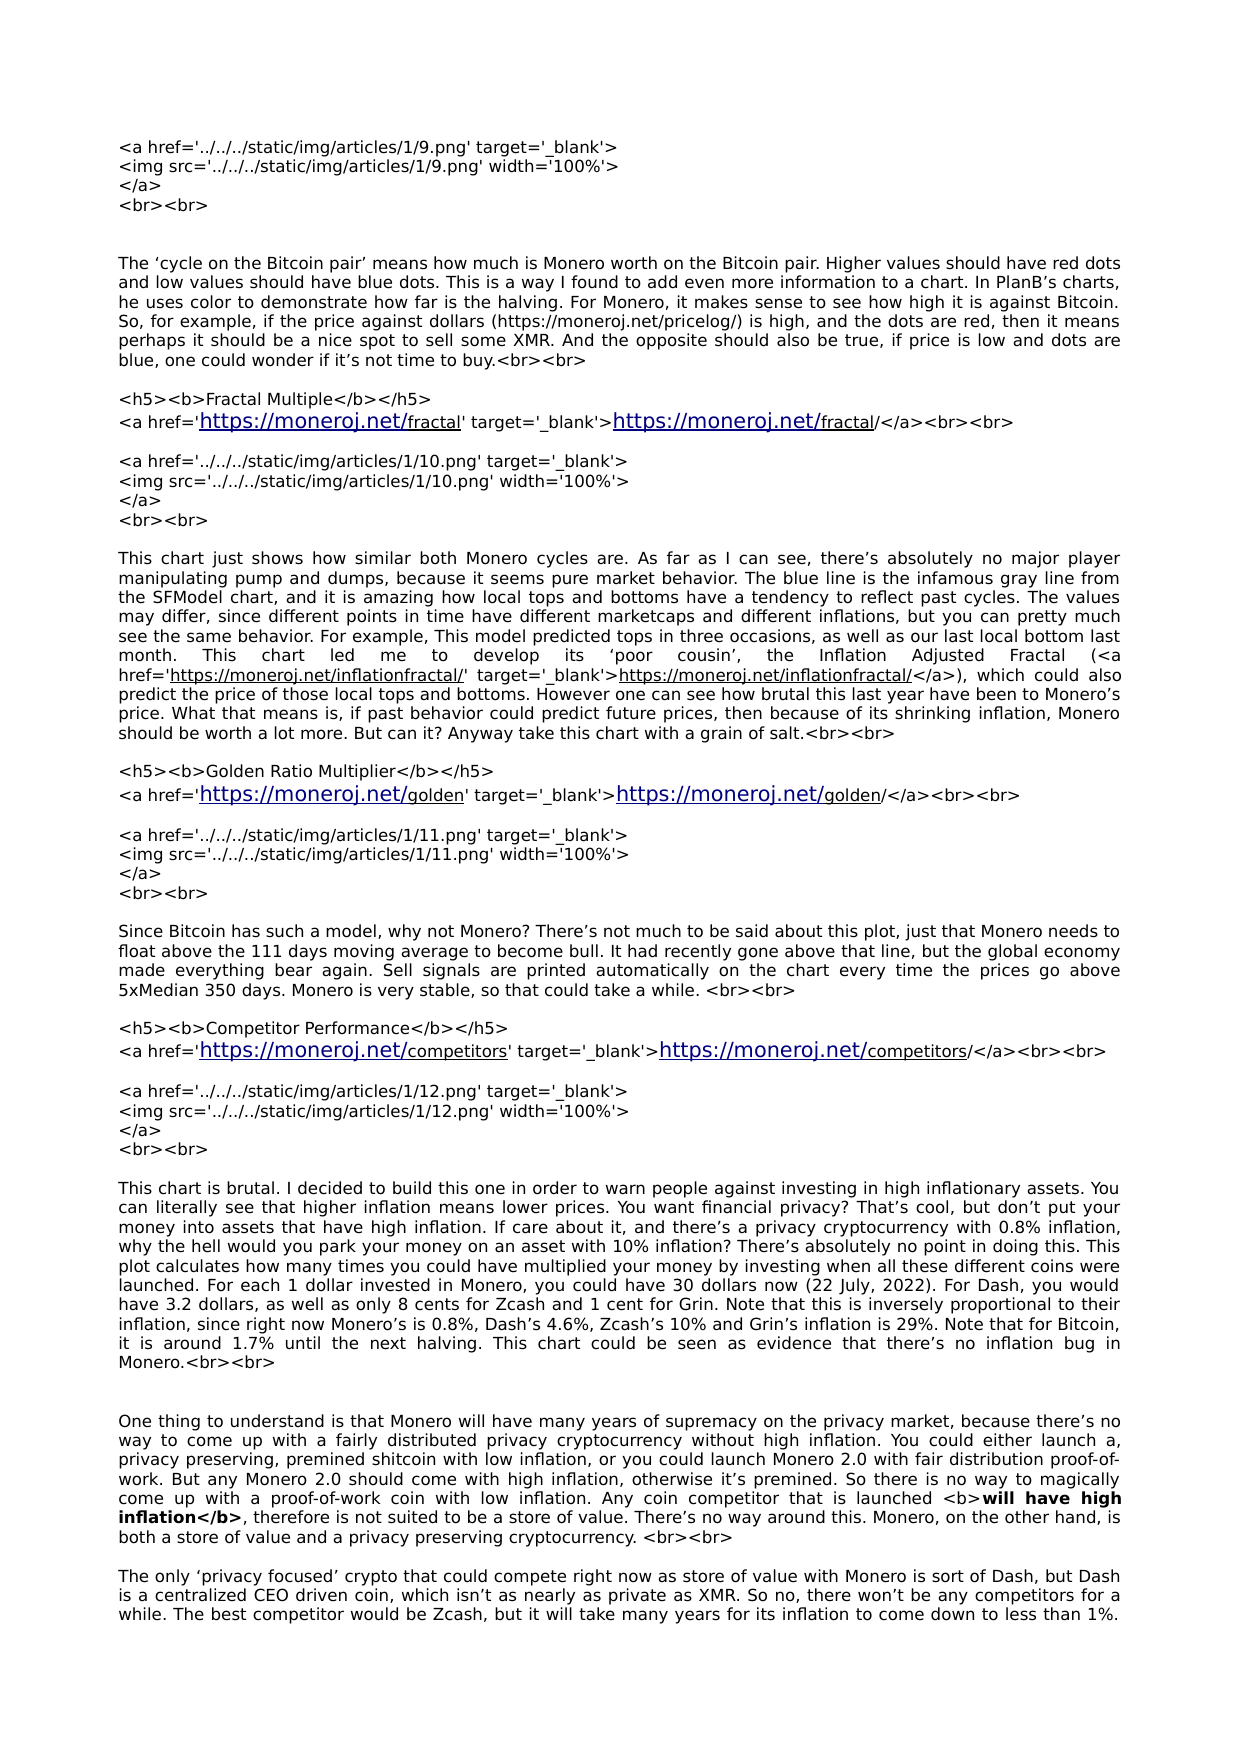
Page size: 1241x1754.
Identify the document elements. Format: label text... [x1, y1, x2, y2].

text </a> [118, 1121, 1122, 1140]
text <h5><b>Golden Ratio Multiplier</b></h5> [118, 762, 1122, 782]
text <img src='../../../static/img/articles/1/11.png' width='100%'> [118, 845, 1122, 864]
text <br><br> [118, 196, 1122, 215]
text <h5><b>Competitor Performance</b></h5> [118, 1019, 1122, 1038]
text <a href='https://moneroj.net/competitors' target='_blank'>https://moneroj.net/competitors/</a><br><br> [118, 1038, 1122, 1063]
text The only ‘privacy focused’ crypto that could compete right now as store of value with Monero is sort of Dash, but Dash is a centralized CEO driven coin, which isn’t as nearly as private as XMR. So no, there won’t be any competitors for a while. The best competitor would be Zcash, but it will take many years for its inflation to come down to less than 1%. [118, 1567, 1122, 1625]
text </a> [118, 864, 1122, 883]
text <img src='../../../static/img/articles/1/12.png' width='100%'> [118, 1102, 1122, 1121]
text <br><br> [118, 1140, 1122, 1160]
text <img src='../../../static/img/articles/1/10.png' width='100%'> [118, 472, 1122, 491]
text <a href='../../../static/img/articles/1/11.png' target='_blank'> [118, 825, 1122, 845]
text </a> [118, 491, 1122, 511]
text </a> [118, 176, 1122, 196]
text <a href='https://moneroj.net/golden' target='_blank'>https://moneroj.net/golden/</a><br><br> [118, 782, 1122, 806]
text Since Bitcoin has such a model, why not Monero? There’s not much to be said about this plot, just that Monero needs to float above the 111 days moving average to become bull. It had recently gone above that line, but the global economy made everything bear again. Sell signals are printed automatically on the chart every time the prices go above 5xMedian 350 days. Monero is very stable, so that could take a while. <br><br> [118, 922, 1122, 1000]
text <br><br> [118, 883, 1122, 903]
text <h5><b>Fractal Multiple</b></h5> [118, 389, 1122, 409]
text The ‘cycle on the Bitcoin pair’ means how much is Monero worth on the Bitcoin pair. Higher values should have red dots and low values should have blue dots. This is a way I found to add even more information to a chart. In PlanB’s charts, he uses color to demonstrate how far is the halving. For Monero, it makes sense to see how high it is against Bitcoin. So, for example, if the price against dollars (https://moneroj.net/pricelog/) is high, and the dots are red, then it means perhaps it should be a nice spot to sell some XMR. And the opposite should also be true, if price is low and dots are blue, one could wonder if it’s not time to buy.<br><br> [118, 254, 1122, 370]
text This chart is brutal. I decided to build this one in order to warn people against investing in high inflationary assets. You can literally see that higher inflation means lower prices. You want financial privacy? That’s cool, but don’t put your money into assets that have high inflation. If care about it, and there’s a privacy cryptocurrency with 0.8% inflation, why the hell would you park your money on an asset with 10% inflation? There’s absolutely no point in doing this. This plot calculates how many times you could have multiplied your money by investing when all these different coins were launched. For each 1 dollar invested in Monero, you could have 30 dollars now (22 July, 2022). For Dash, you would have 3.2 dollars, as well as only 8 cents for Zcash and 1 cent for Grin. Note that this is inversely proportional to their inflation, since right now Monero’s is 0.8%, Dash’s 4.6%, Zcash’s 10% and Grin’s inflation is 29%. Note that for Bitcoin, it is around 1.7% until the next halving. This chart could be seen as evidence that there’s no inflation bug in Monero.<br><br> [118, 1179, 1122, 1373]
text <img src='../../../static/img/articles/1/9.png' width='100%'> [118, 157, 1122, 176]
text <a href='../../../static/img/articles/1/12.png' target='_blank'> [118, 1082, 1122, 1102]
text This chart just shows how similar both Monero cycles are. As far as I can see, there’s absolutely no major player manipulating pump and dumps, because it seems pure market behavior. The blue line is the infamous gray line from the SFModel chart, and it is amazing how local tops and bottoms have a tendency to reflect past cycles. The values may differ, since different points in time have different marketcaps and different inflations, but you can pretty much see the same behavior. For example, This model predicted tops in three occasions, as well as our last local bottom last month. This chart led me to develop its ‘poor cousin’, the Inflation Adjusted Fractal (<a href='https://moneroj.net/inflationfractal/' target='_blank'>https://moneroj.net/inflationfractal/</a>), which could also predict the price of those local tops and bottoms. However one can see how brutal this last year have been to Monero’s price. What that means is, if past behavior could predict future prices, then because of its shrinking inflation, Monero should be worth a lot more. But can it? Anyway take this chart with a grain of salt.<br><br> [118, 549, 1122, 743]
text <br><br> [118, 511, 1122, 530]
text <a href='../../../static/img/articles/1/9.png' target='_blank'> [118, 137, 1122, 157]
text One thing to understand is that Monero will have many years of supremacy on the privacy market, because there’s no way to come up with a fairly distributed privacy cryptocurrency without high inflation. You could either launch a, privacy preserving, premined shitcoin with low inflation, or you could launch Monero 2.0 with fair distribution proof-of-work. But any Monero 2.0 should come with high inflation, otherwise it’s premined. So there is no way to magically come up with a proof-of-work coin with low inflation. Any coin competitor that is launched <b>will have high inflation</b>, therefore is not suited to be a store of value. There’s no way around this. Monero, on the other hand, is both a store of value and a privacy preserving cryptocurrency. <br><br> [118, 1412, 1122, 1547]
text <a href='../../../static/img/articles/1/10.png' target='_blank'> [118, 452, 1122, 472]
text <a href='https://moneroj.net/fractal' target='_blank'>https://moneroj.net/fractal/</a><br><br> [118, 409, 1122, 433]
